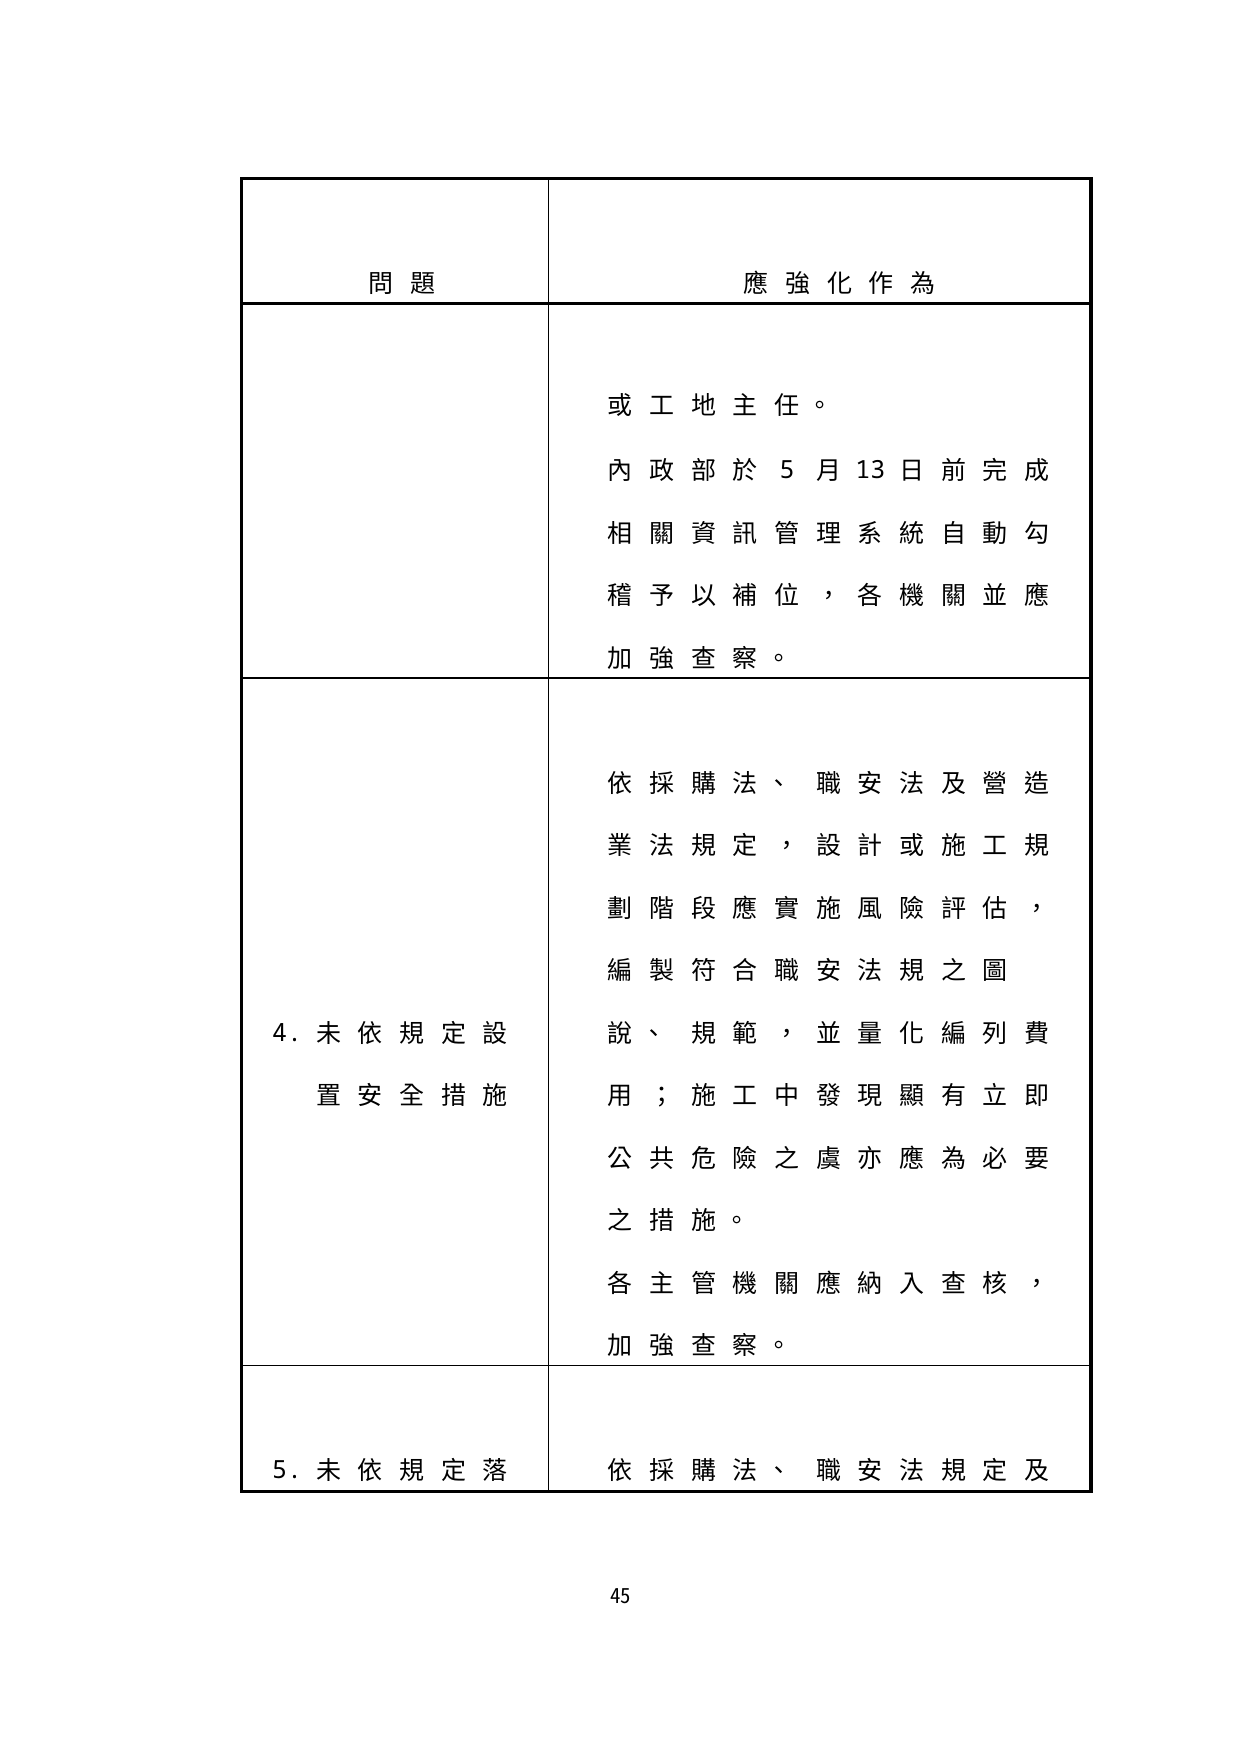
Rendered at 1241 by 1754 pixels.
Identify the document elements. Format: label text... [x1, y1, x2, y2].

table_cell [243, 305, 548, 677]
table_header 問題 [243, 180, 548, 302]
table_cell 依採購法、職安法規定及 [549, 1366, 1089, 1490]
table_cell 或工地主任。 內政部於5月13日前完成相關資訊管理系統自動勾稽予以補位，各機關並應加強查察。 [549, 305, 1089, 677]
table_cell 4.未依規定設置安全措施 [243, 679, 548, 1365]
table_header 應強化作為 [549, 180, 1089, 302]
table_cell 5.未依規定落 [243, 1366, 548, 1490]
table_cell 依採購法、職安法及營造業法規定，設計或施工規劃階段應實施風險評估，編製符合職安法規之圖說、規範，並量化編列費用；施工中發現顯有立即公共危險之虞亦應為必要之措施。 各主管機關應納入查核，加強查察。 [549, 679, 1089, 1365]
